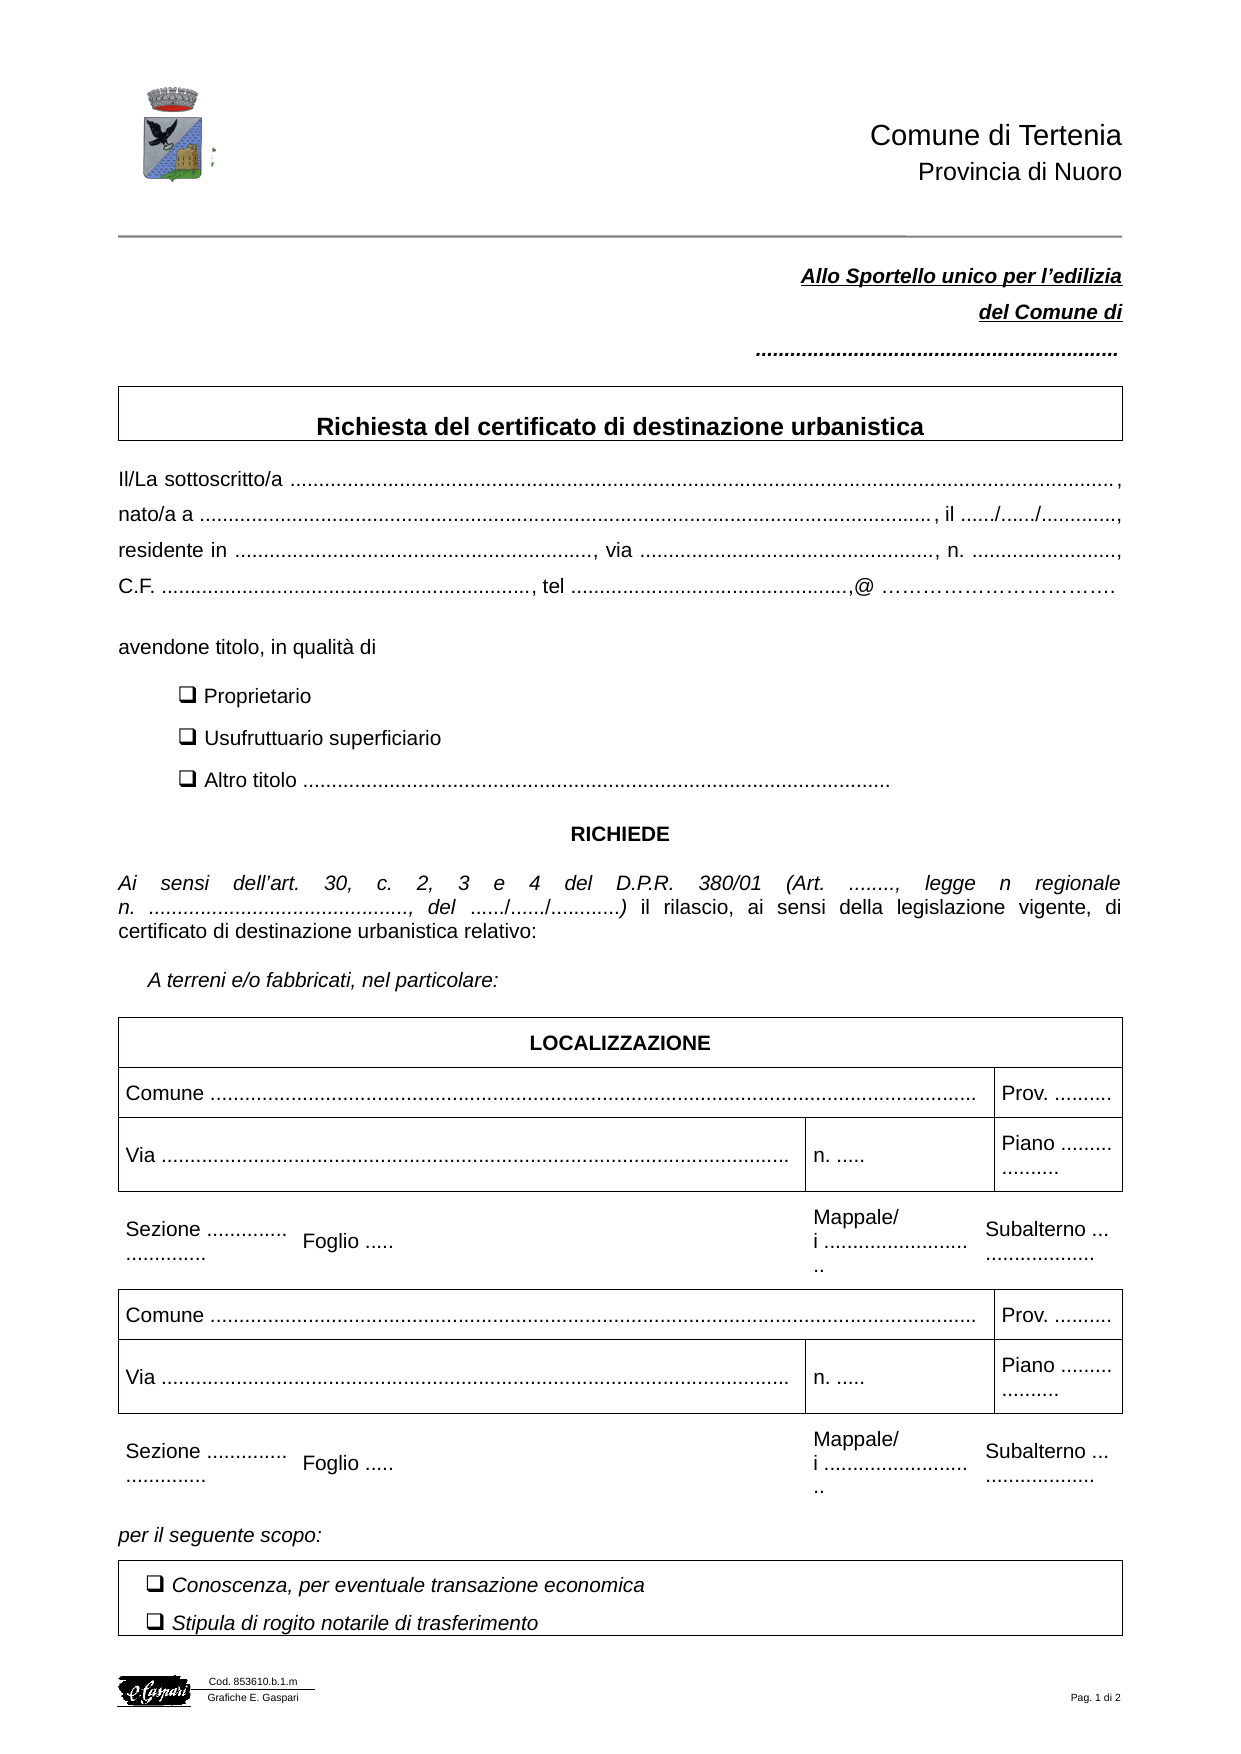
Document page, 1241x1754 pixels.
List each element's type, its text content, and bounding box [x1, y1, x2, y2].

table_cell Sezione ............................ [118, 1414, 295, 1511]
table_cell Foglio ..... [295, 1414, 806, 1511]
table_cell Mappale/i ........................... [806, 1414, 978, 1511]
text Allo Sportello unico per l’edilizia [118, 264, 1122, 288]
table_cell Piano ................... [995, 1340, 1122, 1413]
text Comune di Tertenia [224, 118, 1122, 152]
text  Proprietario [177, 683, 1122, 708]
text avendone titolo, in qualità di [118, 635, 1122, 659]
table_cell Via ............................................................................................................. [119, 1340, 805, 1413]
text Provincia di Nuoro [224, 157, 1122, 185]
table_cell Foglio ..... [295, 1192, 806, 1289]
text  Altro titolo ...................................................................................................... [177, 768, 1122, 792]
text RICHIEDE [118, 822, 1122, 846]
table_cell Piano ................... [995, 1118, 1122, 1191]
table_cell Comune ..................................................................................................................................... [119, 1290, 994, 1339]
table_cell n. ..... [806, 1340, 994, 1413]
text  Usufruttuario superficiario [177, 725, 1122, 750]
text Il/La sottoscritto/a ..............................................................................................................................................., nato/a a ..............................................................................................................................., il ....../....../............., residente in .............................................................., via ..................................................., n. ........................., C.F. ................................................................, tel ................................................,@ ……………………………. [118, 466, 1122, 598]
table_cell Prov. .......... [995, 1068, 1122, 1117]
table_header Richiesta del certificato di destinazione urbanistica [119, 387, 1122, 440]
table_cell Prov. .......... [995, 1290, 1122, 1339]
text Ai sensi dell’art. 30, c. 2, 3 e 4 del D.P.R. 380/01 (Art. ........, legge n regionale n. ............................................., del ....../....../............) il rilascio, ai sensi della legislazione vigente, di certificato di destinazione urbanistica relativo: [118, 871, 1122, 943]
table_cell Subalterno ...................... [978, 1414, 1122, 1511]
picture [117, 1674, 191, 1706]
text per il seguente scopo: [118, 1523, 1122, 1547]
picture [122, 87, 224, 219]
table_header  Conoscenza, per eventuale transazione economica  Stipula di rogito notarile di trasferimento [119, 1561, 1122, 1635]
text ............................................................... [756, 337, 1122, 361]
table_cell Via ............................................................................................................. [119, 1118, 805, 1191]
table_cell Subalterno ...................... [978, 1192, 1122, 1289]
table_cell Comune ..................................................................................................................................... [119, 1068, 994, 1117]
text del Comune di [118, 300, 1122, 324]
text A terreni e/o fabbricati, nel particolare: [148, 968, 1122, 992]
table_header LOCALIZZAZIONE [119, 1018, 1122, 1067]
table_cell n. ..... [806, 1118, 994, 1191]
table_cell Sezione ............................ [118, 1192, 295, 1289]
table_cell Mappale/i ........................... [806, 1192, 978, 1289]
